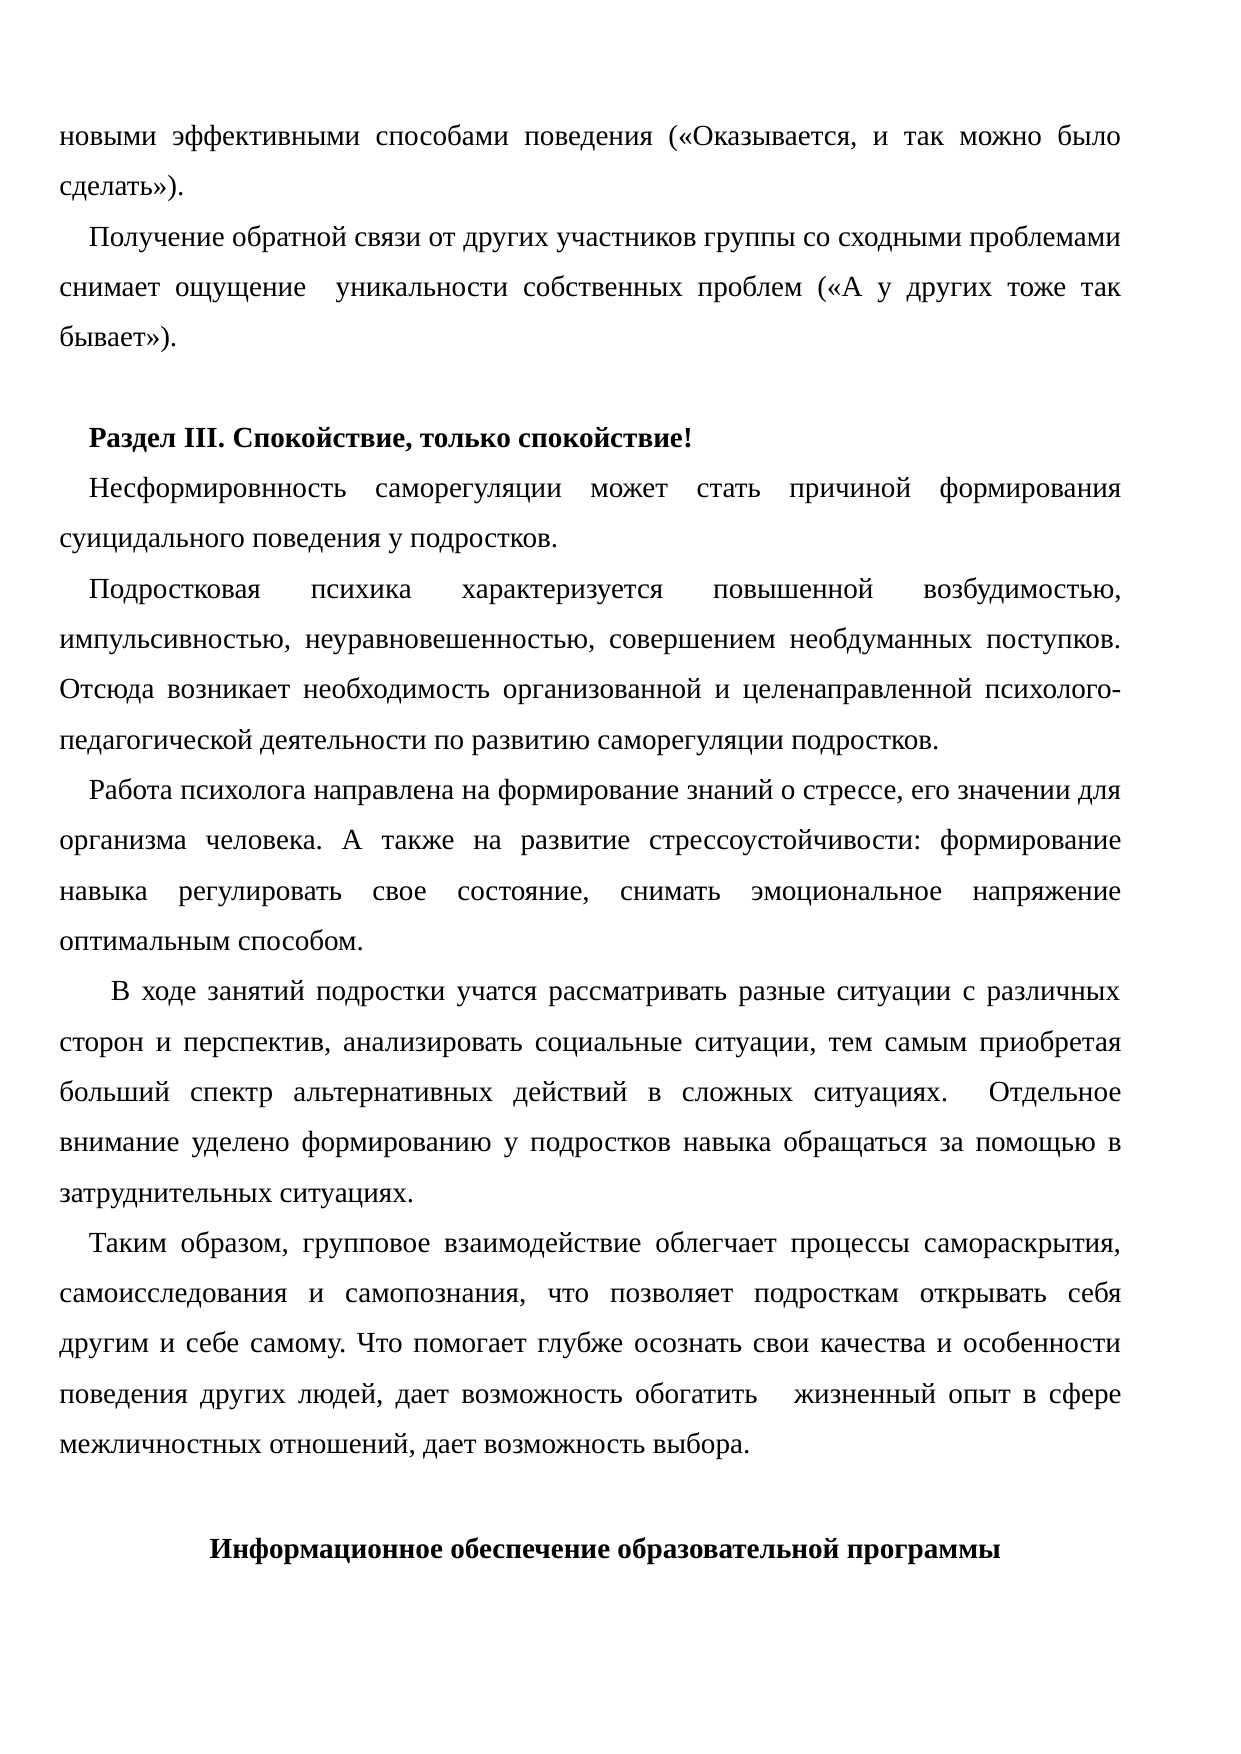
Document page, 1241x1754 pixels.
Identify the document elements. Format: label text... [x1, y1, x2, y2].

text Получение обратной связи от других участников группы со сходными проблемами снимает ощущение уникальности собственных проблем («А у других тоже так бывает»). [59, 219, 1122, 353]
text Подростковая психика характеризуется повышенной возбудимостью, импульсивностью, неуравновешенностью, совершением необдуманных поступков. Отсюда возникает необходимость организованной и целенаправленной психолого-педагогической деятельности по развитию саморегуляции подростков. [59, 571, 1122, 755]
text В ходе занятий подростки учатся рассматривать разные ситуации с различных сторон и перспектив, анализировать социальные ситуации, тем самым приобретая больший спектр альтернативных действий в сложных ситуациях. Отдельное внимание уделено формированию у подростков навыка обращаться за помощью в затруднительных ситуациях. [59, 973, 1122, 1208]
text новыми эффективными способами поведения («Оказывается, и так можно было сделать»). [59, 118, 1122, 202]
text Информационное обеспечение образовательной программы [59, 1532, 1122, 1565]
text Раздел III. Спокойствие, только спокойствие! [59, 420, 1122, 453]
text Таким образом, групповое взаимодействие облегчает процессы самораскрытия, самоисследования и самопознания, что позволяет подросткам открывать себя другим и себе самому. Что помогает глубже осознать свои качества и особенности поведения других людей, дает возможность обогатить жизненный опыт в сфере межличностных отношений, дает возможность выбора. [59, 1225, 1122, 1460]
text Несформировнность саморегуляции может стать причиной формирования суицидального поведения у подростков. [59, 470, 1122, 554]
text Работа психолога направлена на формирование знаний о стрессе, его значении для организма человека. А также на развитие стрессоустойчивости: формирование навыка регулировать свое состояние, снимать эмоциональное напряжение оптимальным способом. [59, 772, 1122, 957]
